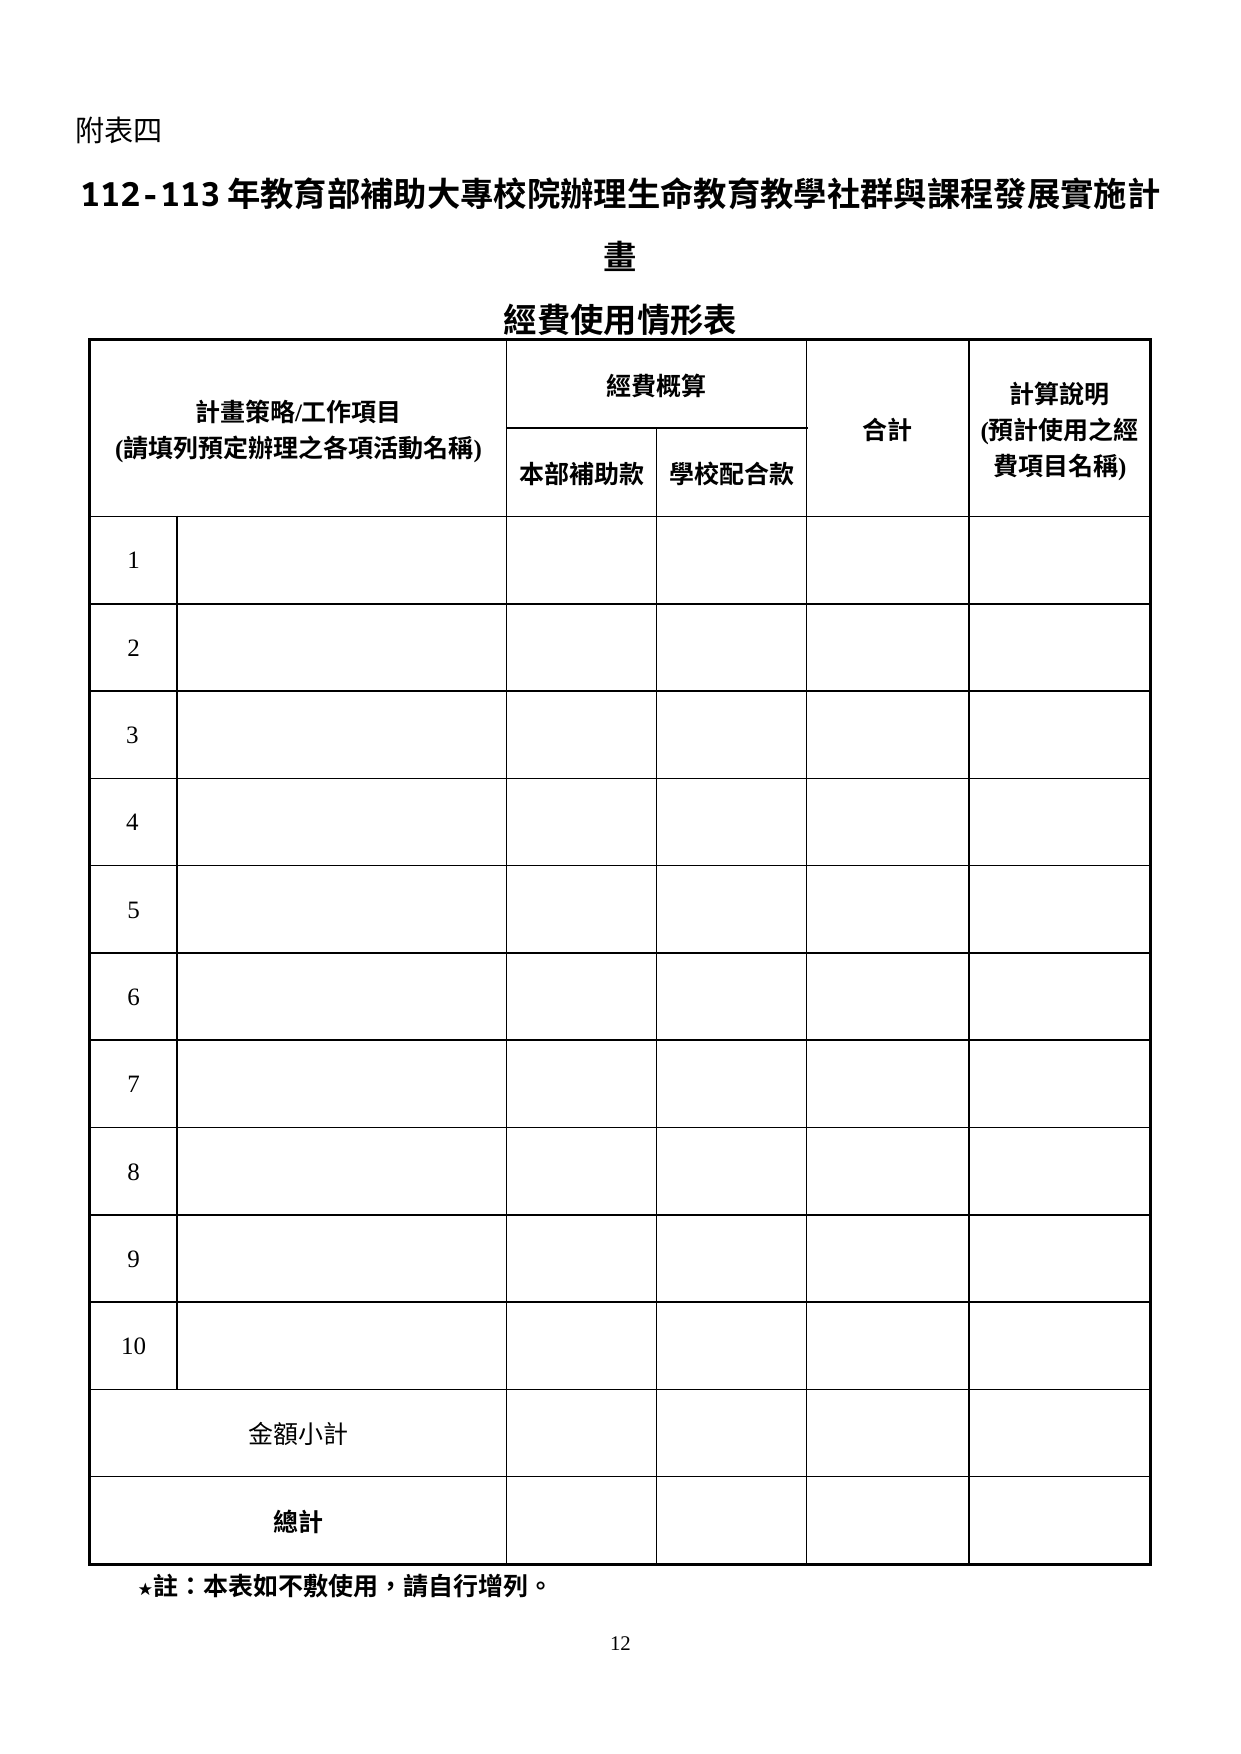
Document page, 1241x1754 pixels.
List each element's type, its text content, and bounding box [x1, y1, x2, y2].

table_cell 7 [91, 1041, 176, 1127]
table_cell [507, 954, 656, 1039]
text 經費使用情形表 [75, 276, 1165, 338]
text 附表四 [75, 103, 1165, 151]
table_cell [807, 1390, 968, 1476]
table_cell [657, 1041, 806, 1127]
table_cell [178, 1303, 506, 1388]
table_header 經費概算 [507, 341, 806, 427]
table_cell [507, 1041, 656, 1127]
table_cell [970, 1390, 1149, 1476]
table_cell [657, 692, 806, 777]
table_cell [507, 866, 656, 952]
table_header 合計 [807, 341, 968, 516]
table_cell [970, 1477, 1149, 1563]
table_cell 10 [91, 1303, 176, 1388]
table_cell 4 [91, 779, 176, 865]
table_cell 9 [91, 1216, 176, 1301]
table_cell [178, 1128, 506, 1214]
table_cell [970, 1216, 1149, 1301]
table_cell [970, 692, 1149, 777]
table_cell [178, 517, 506, 603]
text 112-113年教育部補助大專校院辦理生命教育教學社群與課程發展實施計畫 [75, 151, 1165, 276]
table_cell [178, 1041, 506, 1127]
table_cell [507, 779, 656, 865]
table_cell [657, 1216, 806, 1301]
table_cell [178, 692, 506, 777]
table_cell 1 [91, 517, 176, 603]
table_cell 6 [91, 954, 176, 1039]
table_cell [507, 517, 656, 603]
table_cell [807, 605, 968, 690]
table_cell [507, 1128, 656, 1214]
table_cell [657, 1390, 806, 1476]
table_cell [657, 779, 806, 865]
table_cell [178, 866, 506, 952]
table_cell [657, 954, 806, 1039]
table_cell [507, 1216, 656, 1301]
table_cell [807, 954, 968, 1039]
table_cell 總計 [91, 1477, 506, 1563]
table_cell [807, 1216, 968, 1301]
table_cell [507, 1390, 656, 1476]
table_cell [507, 1303, 656, 1388]
table_cell 學校配合款 [657, 429, 806, 516]
table_cell 3 [91, 692, 176, 777]
table_cell [178, 954, 506, 1039]
table_cell [970, 1128, 1149, 1214]
table_cell [178, 779, 506, 865]
table_cell [807, 779, 968, 865]
table_cell [807, 1128, 968, 1214]
table_cell [807, 1041, 968, 1127]
table_cell [970, 517, 1149, 603]
table_cell [970, 954, 1149, 1039]
table_cell [178, 605, 506, 690]
table_cell [507, 692, 656, 777]
table_cell [657, 605, 806, 690]
table_cell [507, 605, 656, 690]
table_cell 金額小計 [91, 1390, 506, 1476]
table_cell [657, 866, 806, 952]
table_cell [178, 1216, 506, 1301]
table_cell [970, 866, 1149, 952]
table_cell [807, 1303, 968, 1388]
table_header 計算說明 (預計使用之經費項目名稱) [970, 341, 1149, 516]
table_cell [807, 1477, 968, 1563]
table_cell [507, 1477, 656, 1563]
table_header 計畫策略/工作項目 (請填列預定辦理之各項活動名稱) [91, 341, 506, 516]
table_cell [970, 605, 1149, 690]
table_cell [807, 517, 968, 603]
text ★註：本表如不敷使用，請自行增列。 [75, 1566, 1165, 1602]
table_cell 5 [91, 866, 176, 952]
table_cell [657, 1128, 806, 1214]
table_cell 2 [91, 605, 176, 690]
table_cell [970, 1041, 1149, 1127]
table_cell 本部補助款 [507, 429, 656, 516]
table_cell [970, 779, 1149, 865]
table_cell [807, 866, 968, 952]
table_cell [657, 517, 806, 603]
table_cell [657, 1477, 806, 1563]
table_cell 8 [91, 1128, 176, 1214]
table_cell [657, 1303, 806, 1388]
table_cell [970, 1303, 1149, 1388]
table_cell [807, 692, 968, 777]
